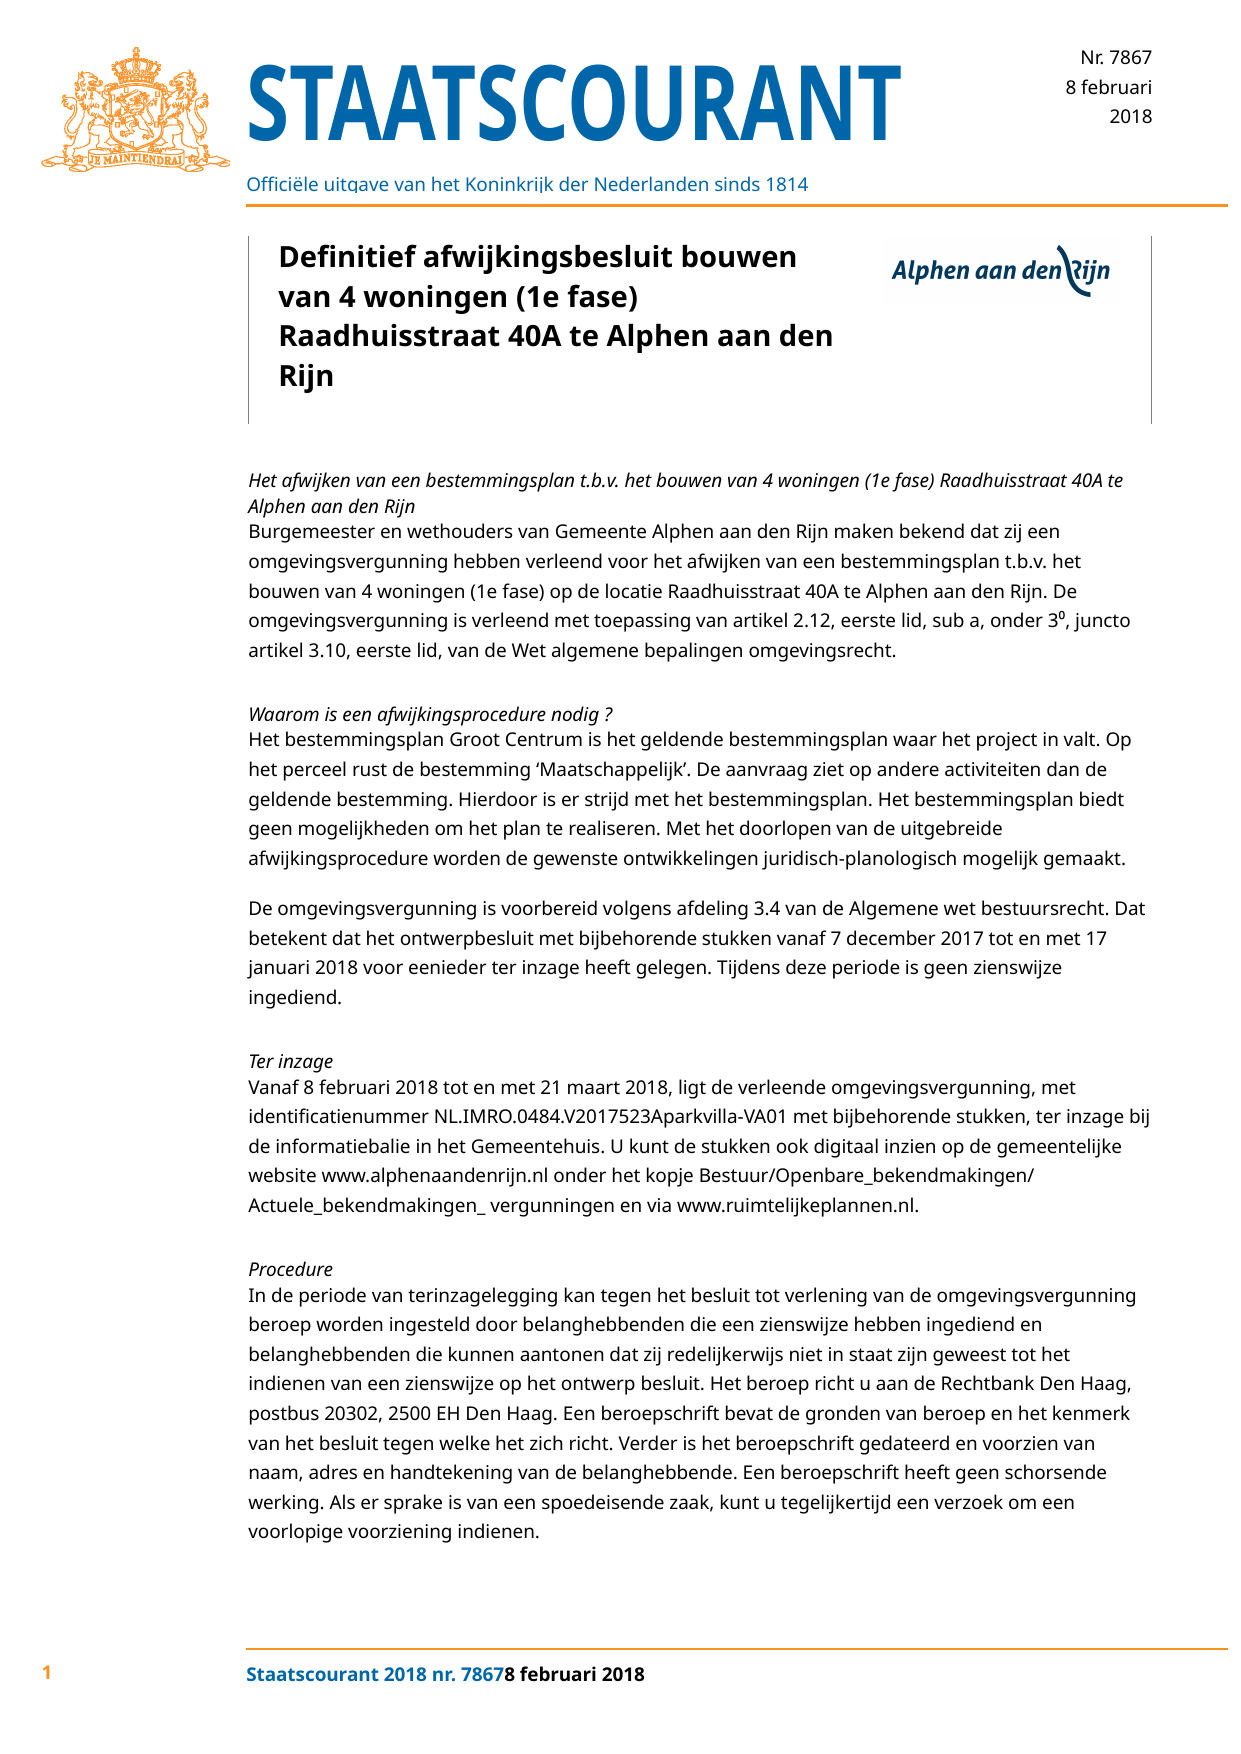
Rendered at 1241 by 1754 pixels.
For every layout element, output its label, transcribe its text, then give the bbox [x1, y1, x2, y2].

table_header [850, 236, 1151, 424]
text Vanaf 8 februari 2018 tot en met 21 maart 2018, ligt de verleende omgevingsvergunning, met identificatienummer NL.IMRO.0484.V2017523Aparkvilla-VA01 met bijbehorende stukken, ter inzage bij de informatiebalie in het Gemeentehuis. U kunt de stukken ook digitaal inzien op de gemeentelijke website www.alphenaandenrijn.nl onder het kopje Bestuur/Openbare_bekendmakingen/ Actuele_bekendmakingen_ vergunningen en via www.ruimtelijkeplannen.nl. [248, 1074, 1152, 1218]
text De omgevingsvergunning is voorbereid volgens afdeling 3.4 van de Algemene wet bestuursrecht. Dat betekent dat het ontwerpbesluit met bijbehorende stukken vanaf 7 december 2017 tot en met 17 januari 2018 voor eenieder ter inzage heeft gelegen. Tijdens deze periode is geen zienswijze ingediend. [248, 895, 1152, 1010]
text Het bestemmingsplan Groot Centrum is het geldende bestemmingsplan waar het project in valt. Op het perceel rust de bestemming ‘Maatschappelijk’. De aanvraag ziet op andere activiteiten dan de geldende bestemming. Hierdoor is er strijd met het bestemmingsplan. Het bestemmingsplan biedt geen mogelijkheden om het plan te realiseren. Met het doorlopen van de uitgebreide afwijkingsprocedure worden de gewenste ontwikkelingen juridisch-planologisch mogelijk gemaakt. [248, 727, 1152, 871]
text Burgemeester en wethouders van Gemeente Alphen aan den Rijn maken bekend dat zij een omgevingsvergunning hebben verleend voor het afwijken van een bestemmingsplan t.b.v. het bouwen van 4 woningen (1e fase) op de locatie Raadhuisstraat 40A te Alphen aan den Rijn. De omgevingsvergunning is verleend met toepassing van artikel 2.12, eerste lid, sub a, onder 3⁰, juncto artikel 3.10, eerste lid, van de Wet algemene bepalingen omgevingsrecht. [248, 519, 1152, 663]
text Ter inzage [248, 1048, 1152, 1074]
text Het afwijken van een bestemmingsplan t.b.v. het bouwen van 4 woningen (1e fase) Raadhuisstraat 40A te Alphen aan den Rijn [248, 467, 1152, 519]
picture [882, 236, 1119, 306]
picture [41, 47, 231, 172]
table_header Definitief afwijkingsbesluit bouwen van 4 woningen (1e fase) Raadhuisstraat 40A te Alphen aan den Rijn [249, 236, 850, 424]
text Waarom is een afwijkingsprocedure nodig ? [248, 701, 1152, 727]
text In de periode van terinzagelegging kan tegen het besluit tot verlening van de omgevingsvergunning beroep worden ingesteld door belanghebbenden die een zienswijze hebben ingediend en belanghebbenden die kunnen aantonen dat zij redelijkerwijs niet in staat zijn geweest tot het indienen van een zienswijze op het ontwerp besluit. Het beroep richt u aan de Rechtbank Den Haag, postbus 20302, 2500 EH Den Haag. Een beroepschrift bevat de gronden van beroep en het kenmerk van het besluit tegen welke het zich richt. Verder is het beroepschrift gedateerd en voorzien van naam, adres en handtekening van de belanghebbende. Een beroepschrift heeft geen schorsende werking. Als er sprake is van een spoedeisende zaak, kunt u tegelijkertijd een verzoek om een voorlopige voorziening indienen. [248, 1282, 1152, 1544]
text Procedure [248, 1256, 1152, 1282]
